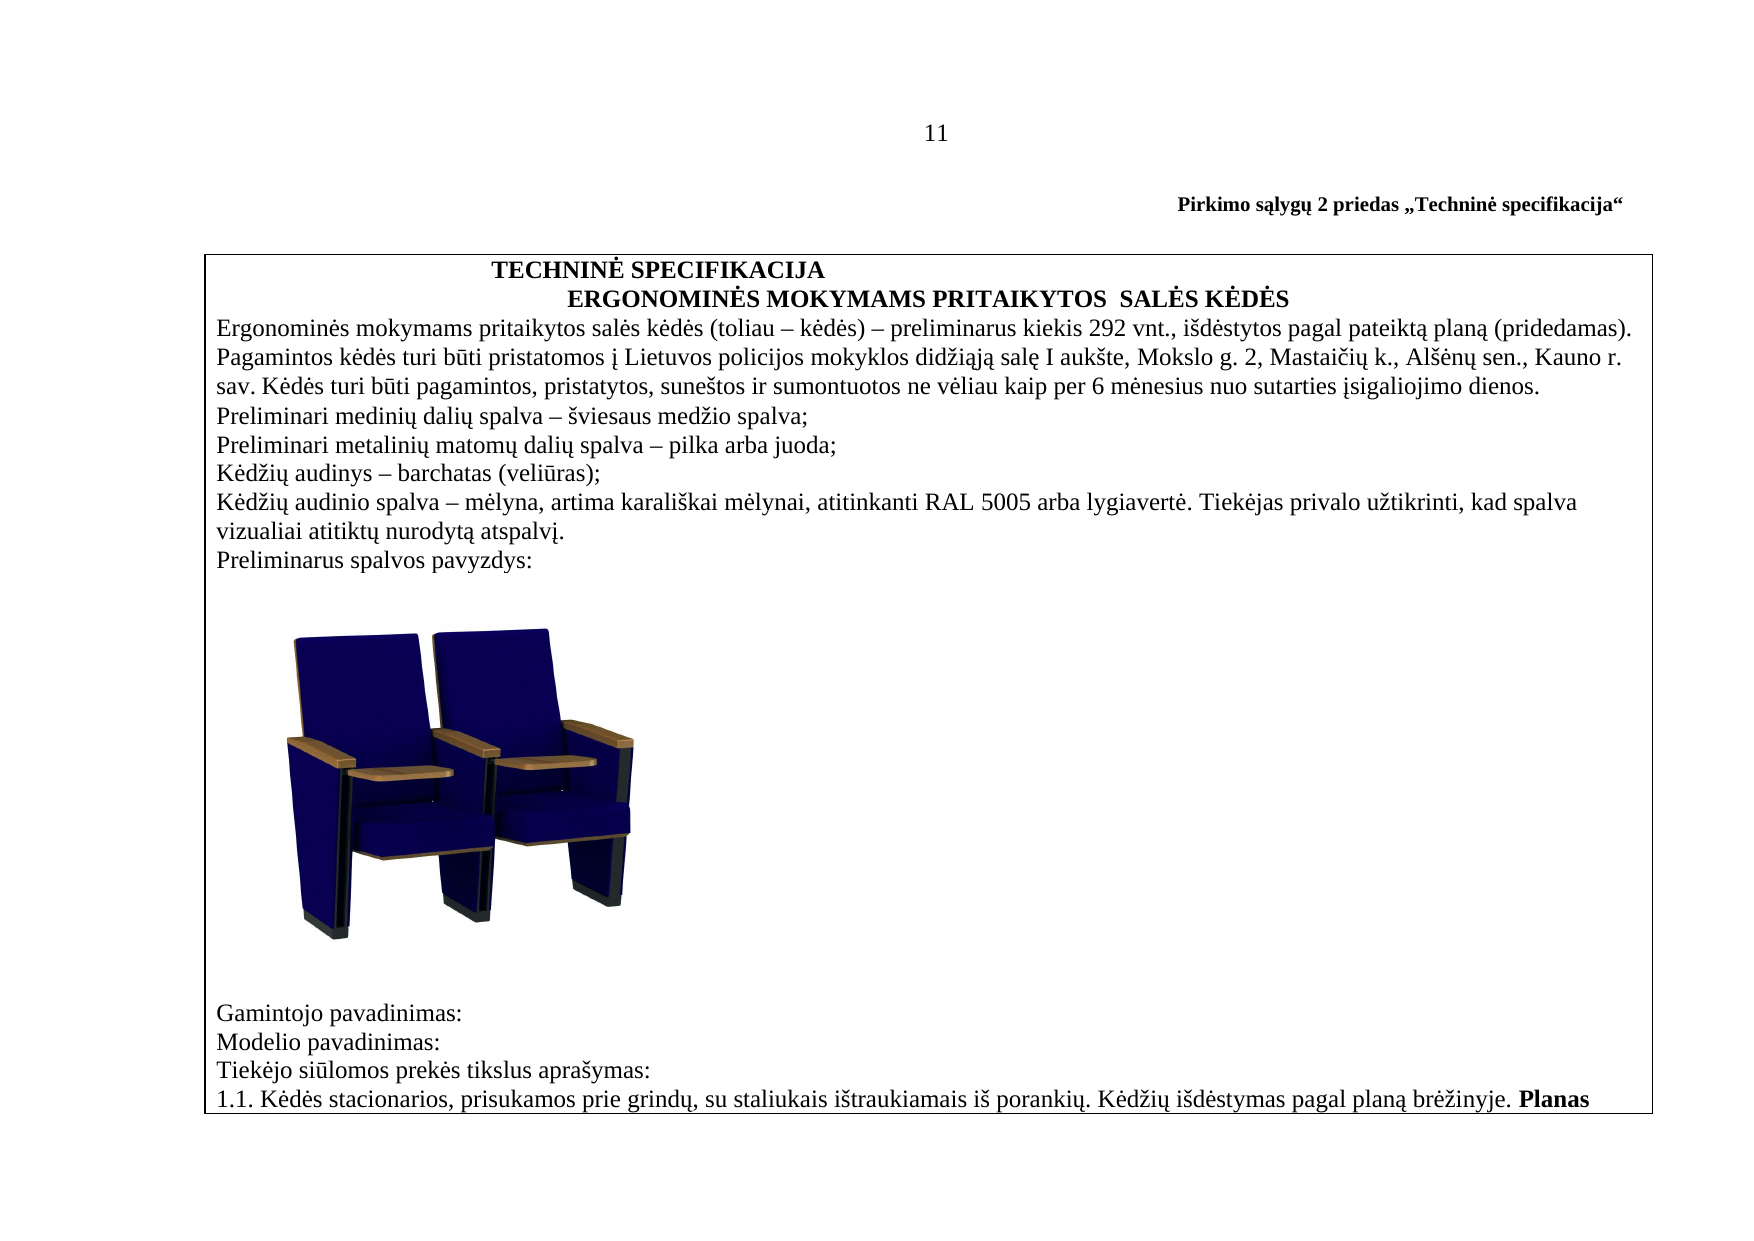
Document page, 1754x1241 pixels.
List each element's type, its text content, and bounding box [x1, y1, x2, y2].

subtitle Pirkimo sąlygų 2 priedas „Techninė specifikacija“ [709, 192, 1695, 216]
picture [216, 573, 744, 969]
table_header TECHNINĖ SPECIFIKACIJA ERGONOMINĖS MOKYMAMS PRITAIKYTOS SALĖS KĖDĖS Ergonominės mokymams pritaikytos salės kėdės (toliau – kėdės) – preliminarus kiekis 292 vnt., išdėstytos pagal pateiktą planą (pridedamas). Pagamintos kėdės turi būti pristatomos į Lietuvos policijos mokyklos didžiąją salę I aukšte, Mokslo g. 2, Mastaičių k., Alšėnų sen., Kauno r. sav. Kėdės turi būti pagamintos, pristatytos, suneštos ir sumontuotos ne vėliau kaip per 6 mėnesius nuo sutarties įsigaliojimo dienos. Preliminari medinių dalių spalva – šviesaus medžio spalva; Preliminari metalinių matomų dalių spalva – pilka arba juoda; Kėdžių audinys – barchatas (veliūras); Kėdžių audinio spalva – mėlyna, artima karališkai mėlynai, atitinkanti RAL 5005 arba lygiavertė. Tiekėjas privalo užtikrinti, kad spalva vizualiai atitiktų nurodytą atspalvį. Preliminarus spalvos pavyzdys: Gamintojo pavadinimas: Modelio pavadinimas: Tiekėjo siūlomos prekės tikslus aprašymas: 1.1. Kėdės stacionarios, prisukamos prie grindų, su staliukais ištraukiamais iš porankių. Kėdžių išdėstymas pagal planą brėžinyje. Planas [206, 255, 1652, 1113]
